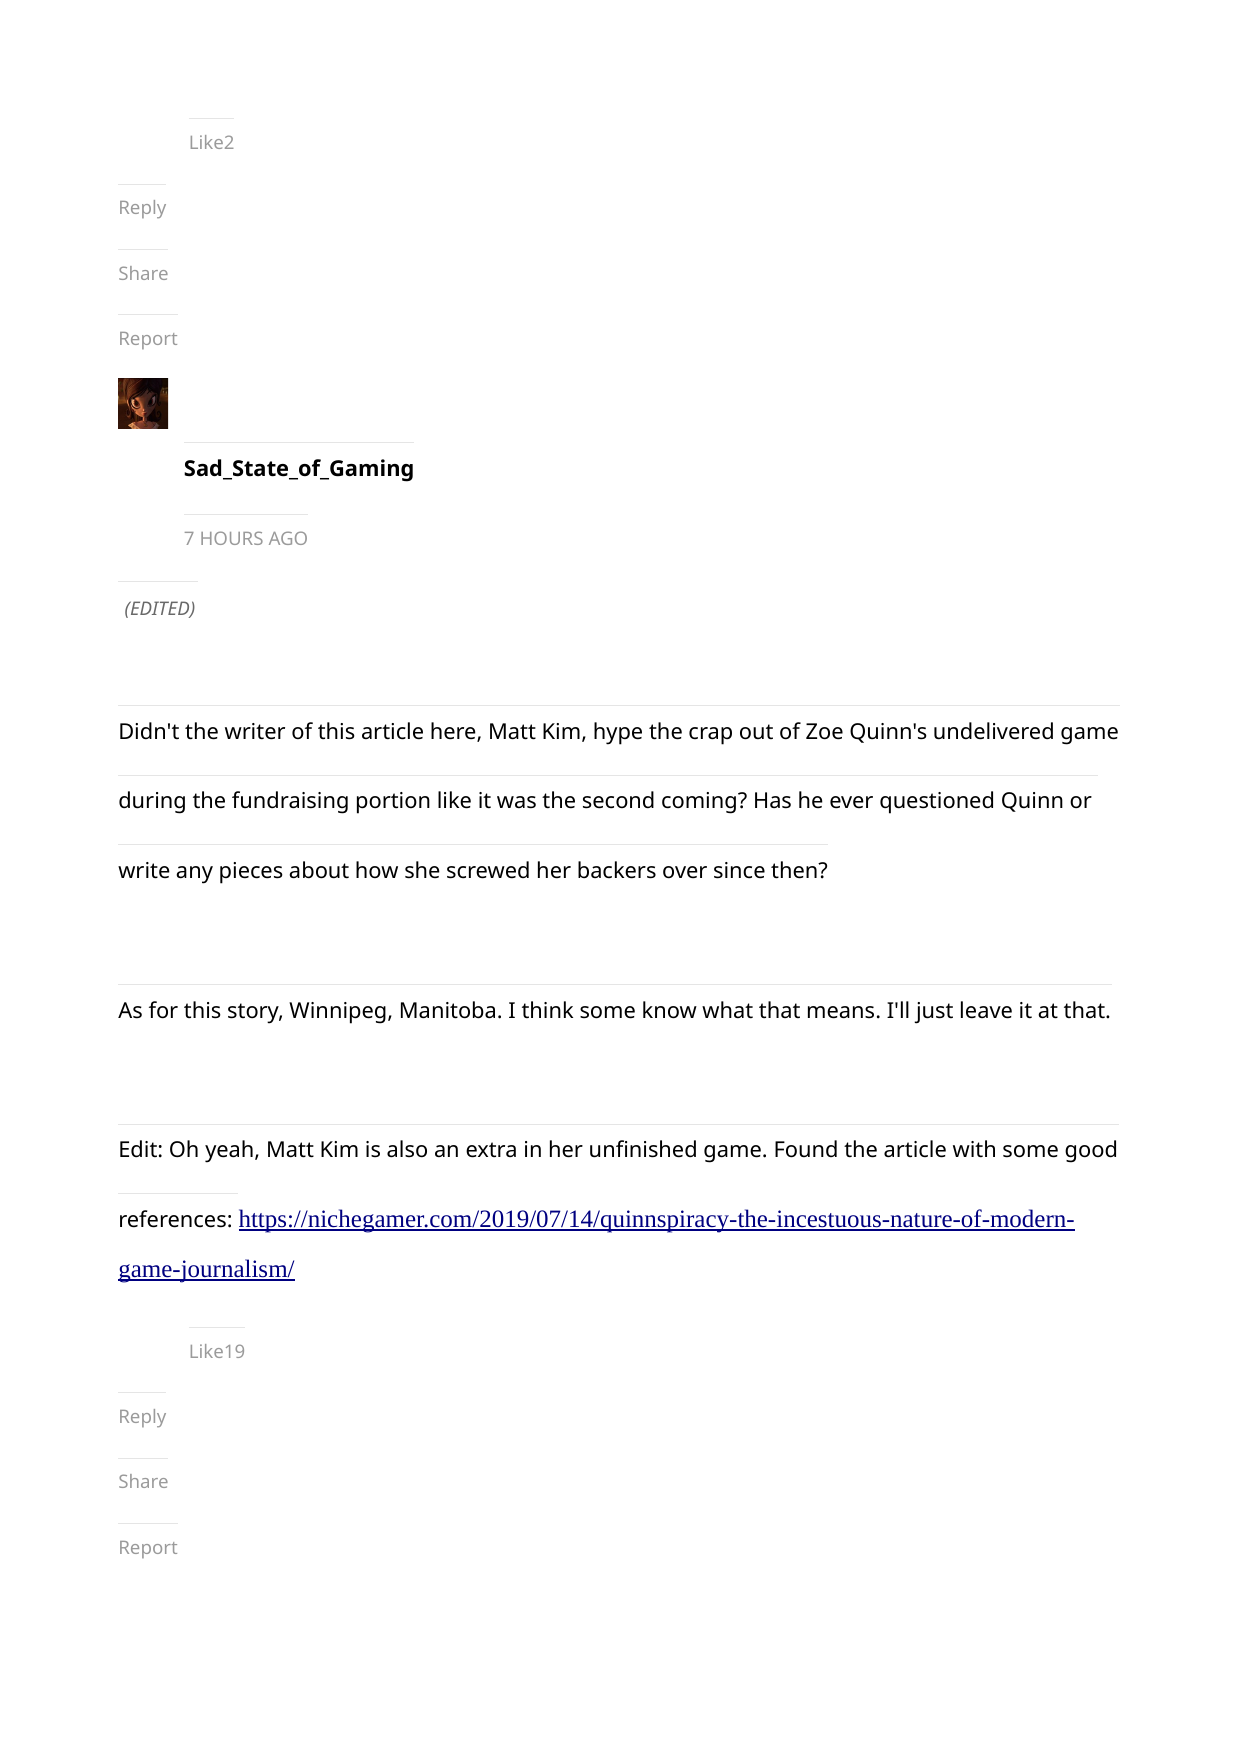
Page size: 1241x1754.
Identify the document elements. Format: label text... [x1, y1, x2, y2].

text 7 HOURS AGO [184, 514, 1117, 550]
text Reply [118, 1392, 1122, 1429]
text (EDITED) [118, 581, 1122, 621]
text Sad_State_of_Gaming [184, 442, 1114, 483]
picture [118, 378, 169, 429]
text Didn't the writer of this article here, Matt Kim, hype the crap out of Zoe Quinn's undelivered game during the fundraising portion like it was the second coming? Has he ever questioned Quinn or write any pieces about how she screwed her backers over since then? As for this story, Winnipeg, Manitoba. I think some know what that means. I'll just leave it at that. Edit: Oh yeah, Matt Kim is also an extra in her unfinished game. Found the article with some good references: https://nichegamer.com/2019/07/14/quinnspiracy-the-incestuous-nature-of-modern-game-journalism/ [118, 705, 1122, 1283]
text Like19 [188, 1327, 1122, 1363]
text Report [118, 1523, 1122, 1560]
text Like2 [188, 118, 1122, 155]
text Report [118, 314, 1122, 351]
text Share [118, 249, 1122, 286]
text Share [118, 1458, 1122, 1494]
text Reply [118, 183, 1122, 220]
